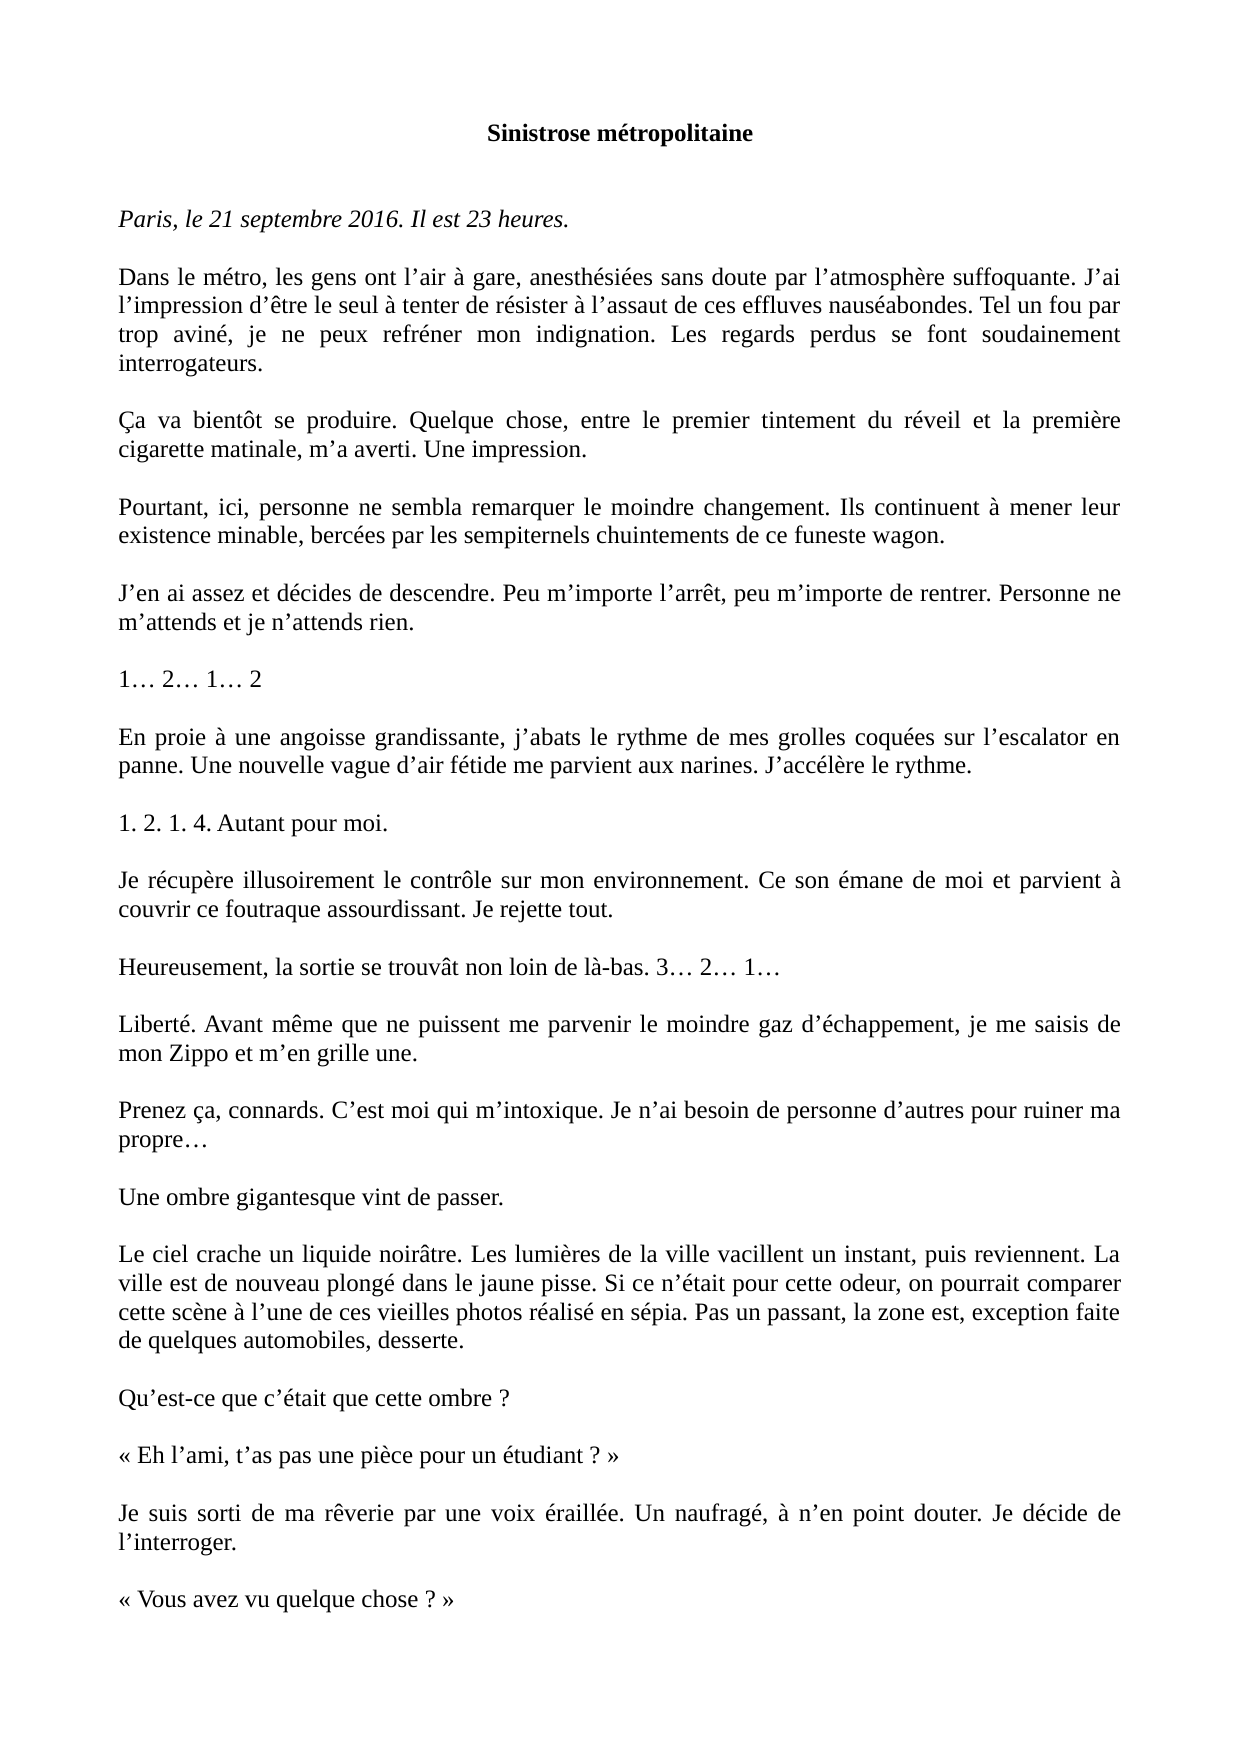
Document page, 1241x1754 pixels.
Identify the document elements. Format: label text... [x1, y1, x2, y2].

text Sinistrose métropolitaine [118, 118, 1122, 147]
text Prenez ça, connards. C’est moi qui m’intoxique. Je n’ai besoin de personne d’autres pour ruiner ma propre… [118, 1096, 1122, 1153]
text J’en ai assez et décides de descendre. Peu m’importe l’arrêt, peu m’importe de rentrer. Personne ne m’attends et je n’attends rien. [118, 578, 1122, 636]
text Le ciel crache un liquide noirâtre. Les lumières de la ville vacillent un instant, puis reviennent. La ville est de nouveau plongé dans le jaune pisse. Si ce n’était pour cette odeur, on pourrait comparer cette scène à l’une de ces vieilles photos réalisé en sépia. Pas un passant, la zone est, exception faite de quelques automobiles, desserte. [118, 1239, 1122, 1354]
text 1… 2… 1… 2 [118, 664, 1122, 693]
text Je récupère illusoirement le contrôle sur mon environnement. Ce son émane de moi et parvient à couvrir ce foutraque assourdissant. Je rejette tout. [118, 866, 1122, 923]
text Paris, le 21 septembre 2016. Il est 23 heures. [118, 204, 1122, 233]
text « Vous avez vu quelque chose ? » [118, 1584, 1122, 1613]
text Une ombre gigantesque vint de passer. [118, 1182, 1122, 1211]
text Heureusement, la sortie se trouvât non loin de là-bas. 3… 2… 1… [118, 952, 1122, 981]
text Liberté. Avant même que ne puissent me parvenir le moindre gaz d’échappement, je me saisis de mon Zippo et m’en grille une. [118, 1009, 1122, 1067]
text Dans le métro, les gens ont l’air à gare, anesthésiées sans doute par l’atmosphère suffoquante. J’ai l’impression d’être le seul à tenter de résister à l’assaut de ces effluves nauséabondes. Tel un fou par trop aviné, je ne peux refréner mon indignation. Les regards perdus se font soudainement interrogateurs. [118, 262, 1122, 377]
text Ça va bientôt se produire. Quelque chose, entre le premier tintement du réveil et la première cigarette matinale, m’a averti. Une impression. [118, 406, 1122, 463]
text Qu’est-ce que c’était que cette ombre ? [118, 1383, 1122, 1412]
text « Eh l’ami, t’as pas une pièce pour un étudiant ? » [118, 1441, 1122, 1469]
text 1. 2. 1. 4. Autant pour moi. [118, 808, 1122, 837]
text Je suis sorti de ma rêverie par une voix éraillée. Un naufragé, à n’en point douter. Je décide de l’interroger. [118, 1498, 1122, 1556]
text Pourtant, ici, personne ne sembla remarquer le moindre changement. Ils continuent à mener leur existence minable, bercées par les sempiternels chuintements de ce funeste wagon. [118, 492, 1122, 549]
text En proie à une angoisse grandissante, j’abats le rythme de mes grolles coquées sur l’escalator en panne. Une nouvelle vague d’air fétide me parvient aux narines. J’accélère le rythme. [118, 722, 1122, 779]
